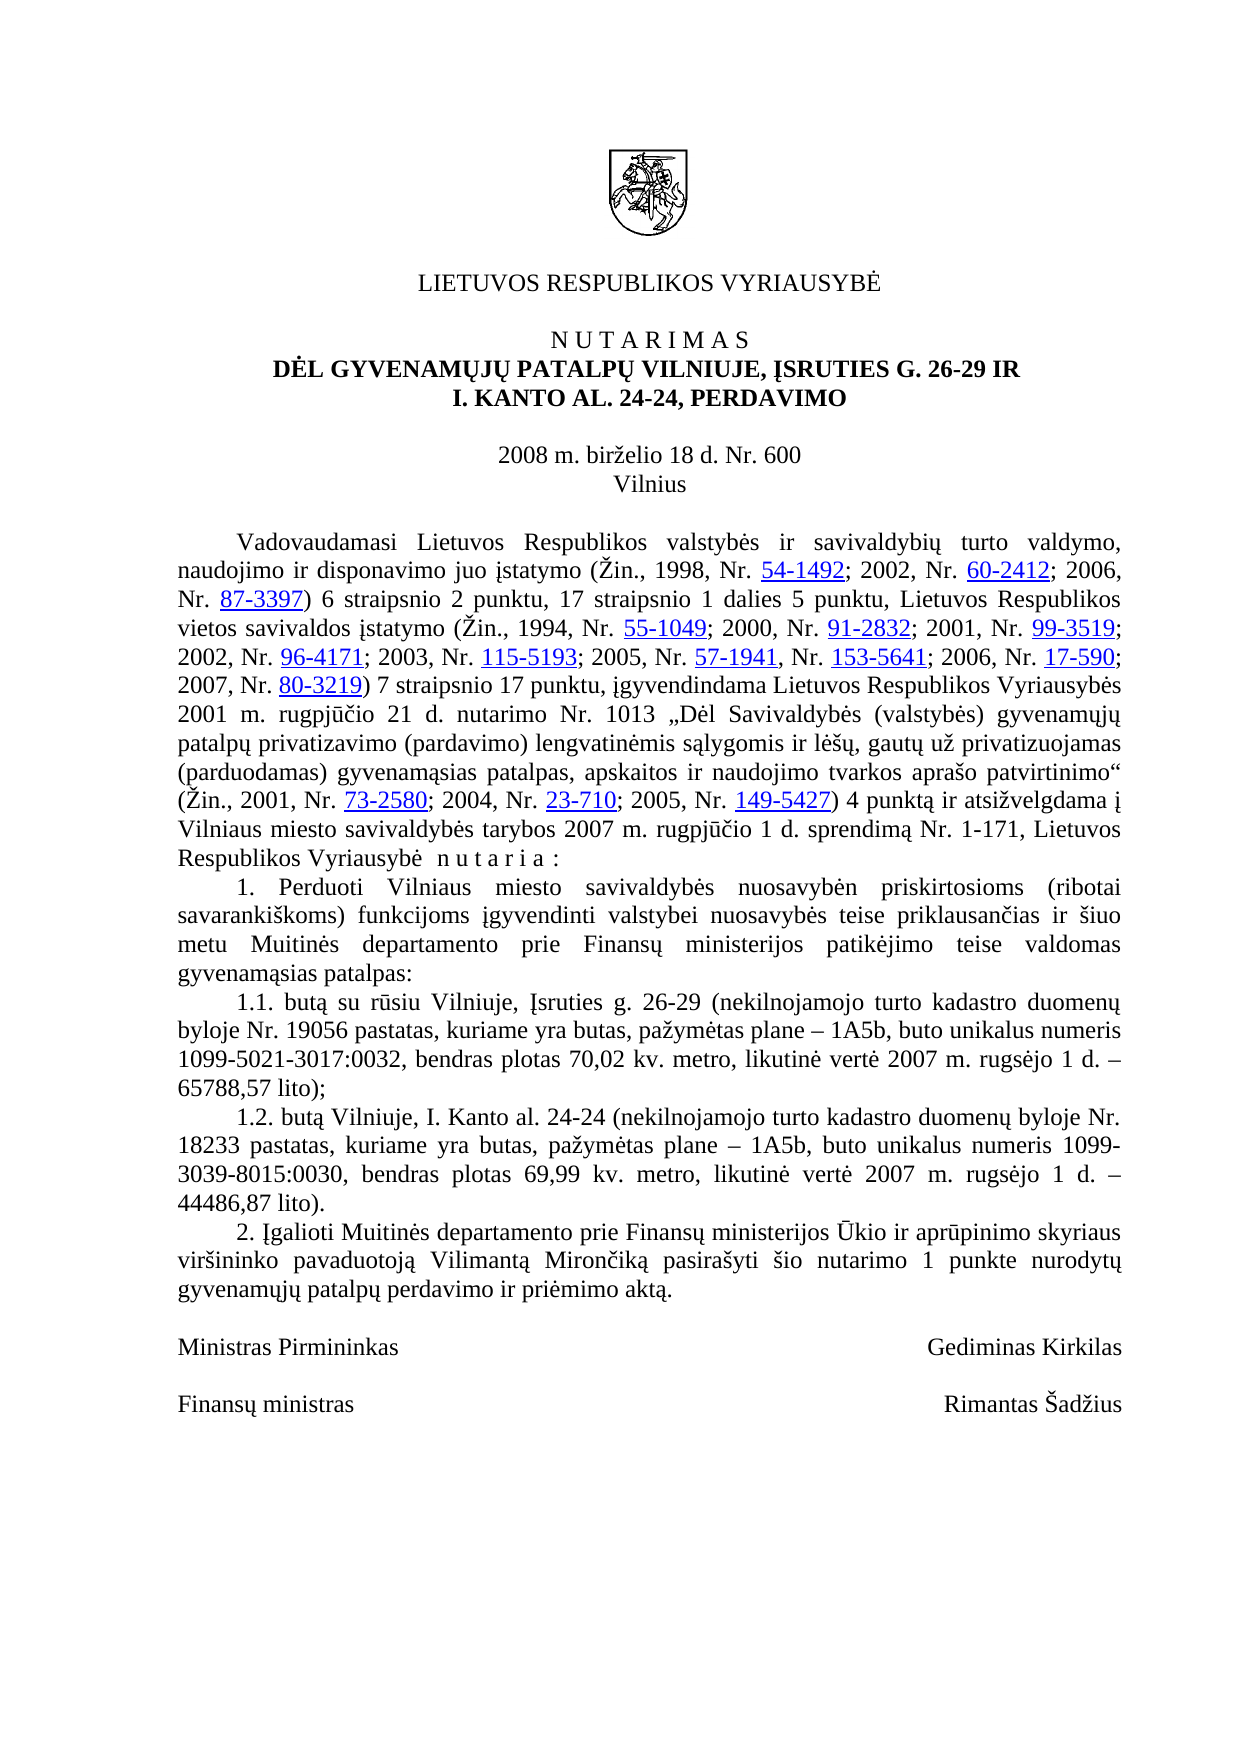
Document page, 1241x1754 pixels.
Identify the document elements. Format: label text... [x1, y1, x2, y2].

text 2. Įgalioti Muitinės departamento prie Finansų ministerijos Ūkio ir aprūpinimo skyriaus viršininko pavaduotoją Vilimantą Mirončiką pasirašyti šio nutarimo 1 punkte nurodytų gyvenamųjų patalpų perdavimo ir priėmimo aktą. [177, 1217, 1122, 1303]
text 1. Perduoti Vilniaus miesto savivaldybės nuosavybėn priskirtosioms (ribotai savarankiškoms) funkcijoms įgyvendinti valstybei nuosavybės teise priklausančias ir šiuo metu Muitinės departamento prie Finansų ministerijos patikėjimo teise valdomas gyvenamąsias patalpas: [177, 872, 1122, 987]
text Finansų ministras Rimantas Šadžius [177, 1389, 1122, 1418]
text 2008 m. birželio 18 d. Nr. 600 [177, 440, 1122, 469]
text Vilnius [177, 469, 1122, 498]
text 1.2. butą Vilniuje, I. Kanto al. 24-24 (nekilnojamojo turto kadastro duomenų byloje Nr. 18233 pastatas, kuriame yra butas, pažymėtas plane – 1A5b, buto unikalus numeris 1099-3039-8015:0030, bendras plotas 69,99 kv. metro, likutinė vertė 2007 m. rugsėjo 1 d. – 44486,87 lito). [177, 1102, 1122, 1217]
text I. KANTO AL. 24-24, PERDAVIMO [177, 383, 1122, 412]
text DĖL GYVENAMŲJŲ PATALPŲ VILNIUJE, ĮSRUTIES G. 26-29 IR [177, 354, 1122, 383]
text Vadovaudamasi Lietuvos Respublikos valstybės ir savivaldybių turto valdymo, naudojimo ir disponavimo juo įstatymo (Žin., 1998, Nr. 54-1492; 2002, Nr. 60-2412; 2006, Nr. 87-3397) 6 straipsnio 2 punktu, 17 straipsnio 1 dalies 5 punktu, Lietuvos Respublikos vietos savivaldos įstatymo (Žin., 1994, Nr. 55-1049; 2000, Nr. 91-2832; 2001, Nr. 99-3519; 2002, Nr. 96-4171; 2003, Nr. 115-5193; 2005, Nr. 57-1941, Nr. 153-5641; 2006, Nr. 17-590; 2007, Nr. 80-3219) 7 straipsnio 17 punktu, įgyvendindama Lietuvos Respublikos Vyriausybės 2001 m. rugpjūčio 21 d. nutarimo Nr. 1013 „Dėl Savivaldybės (valstybės) gyvenamųjų patalpų privatizavimo (pardavimo) lengvatinėmis sąlygomis ir lėšų, gautų už privatizuojamas (parduodamas) gyvenamąsias patalpas, apskaitos ir naudojimo tvarkos aprašo patvirtinimo“ (Žin., 2001, Nr. 73-2580; 2004, Nr. 23-710; 2005, Nr. 149-5427) 4 punktą ir atsižvelgdama į Vilniaus miesto savivaldybės tarybos 2007 m. rugpjūčio 1 d. sprendimą Nr. 1-171, Lietuvos Respublikos Vyriausybė nutaria: [177, 527, 1122, 872]
text Lietuvos Respublikos Vyriausybė [177, 268, 1122, 297]
text Ministras Pirmininkas Gediminas Kirkilas [177, 1332, 1122, 1360]
text NUTARIMAS [177, 325, 1122, 354]
text 1.1. butą su rūsiu Vilniuje, Įsruties g. 26-29 (nekilnojamojo turto kadastro duomenų byloje Nr. 19056 pastatas, kuriame yra butas, pažymėtas plane – 1A5b, buto unikalus numeris 1099-5021-3017:0032, bendras plotas 70,02 kv. metro, likutinė vertė 2007 m. rugsėjo 1 d. – 65788,57 lito); [177, 987, 1122, 1102]
